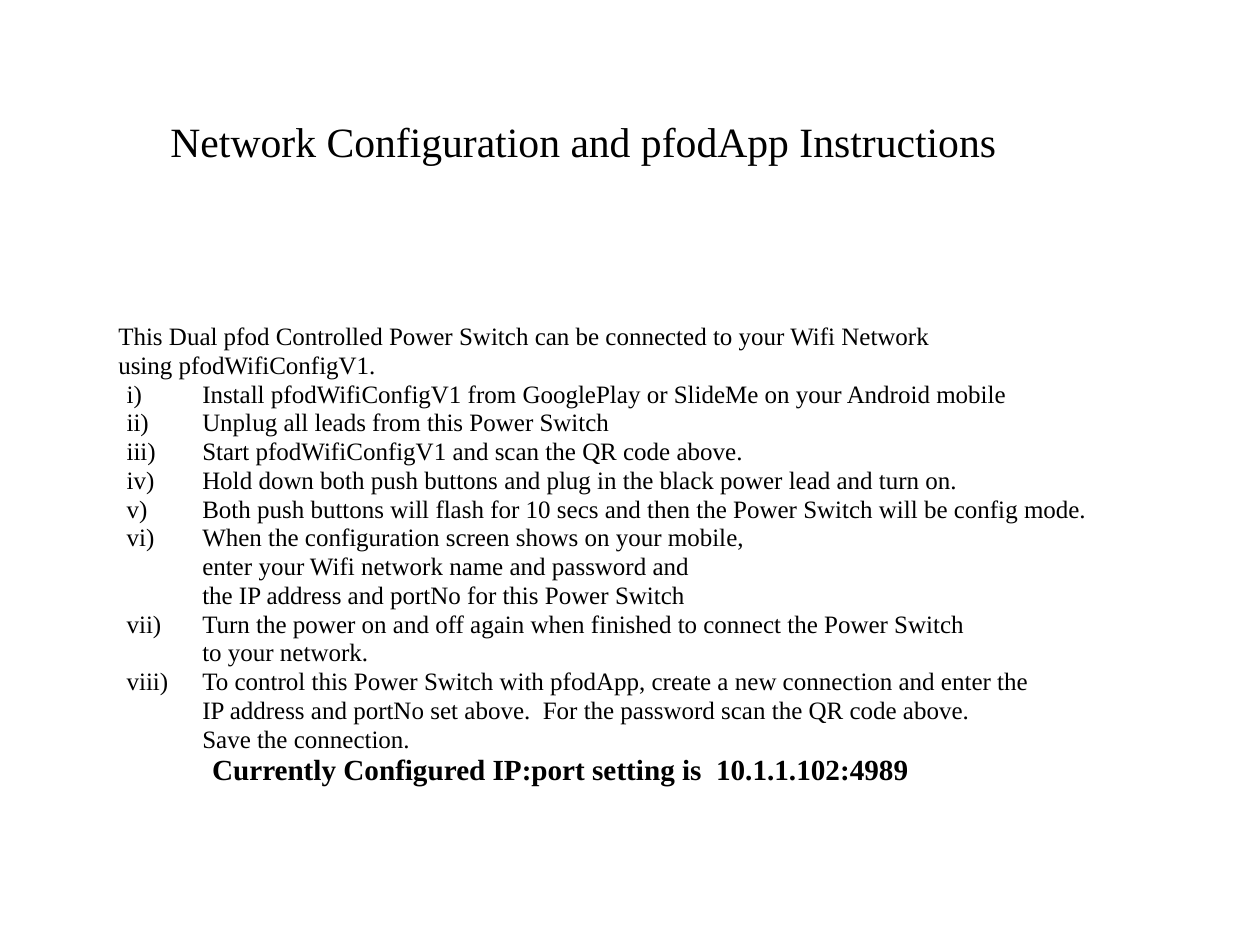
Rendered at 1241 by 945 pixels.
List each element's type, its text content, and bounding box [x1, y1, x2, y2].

list Turn the power on and off again when finished to connect the Power Switch to your network. [126, 610, 1122, 667]
list When the configuration screen shows on your mobile, enter your Wifi network name and password and the IP address and portNo for this Power Switch [126, 523, 1122, 610]
text Currently Configured IP:port setting is 10.1.1.102:4989 [118, 753, 1122, 787]
list Install pfodWifiConfigV1 from GooglePlay or SlideMe on your Android mobile [126, 380, 1122, 408]
list Hold down both push buttons and plug in the black power lead and turn on. [126, 466, 1122, 495]
list Both push buttons will flash for 10 secs and then the Power Switch will be config mode. [126, 495, 1122, 523]
list Unplug all leads from this Power Switch [126, 408, 1122, 437]
list Start pfodWifiConfigV1 and scan the QR code above. [126, 437, 1122, 466]
text Network Configuration and pfodApp Instructions [118, 118, 1122, 166]
text This Dual pfod Controlled Power Switch can be connected to your Wifi Network [118, 322, 1122, 351]
list To control this Power Switch with pfodApp, create a new connection and enter the IP address and portNo set above. For the password scan the QR code above. Save the connection. [126, 667, 1122, 753]
text using pfodWifiConfigV1. [118, 351, 1122, 380]
